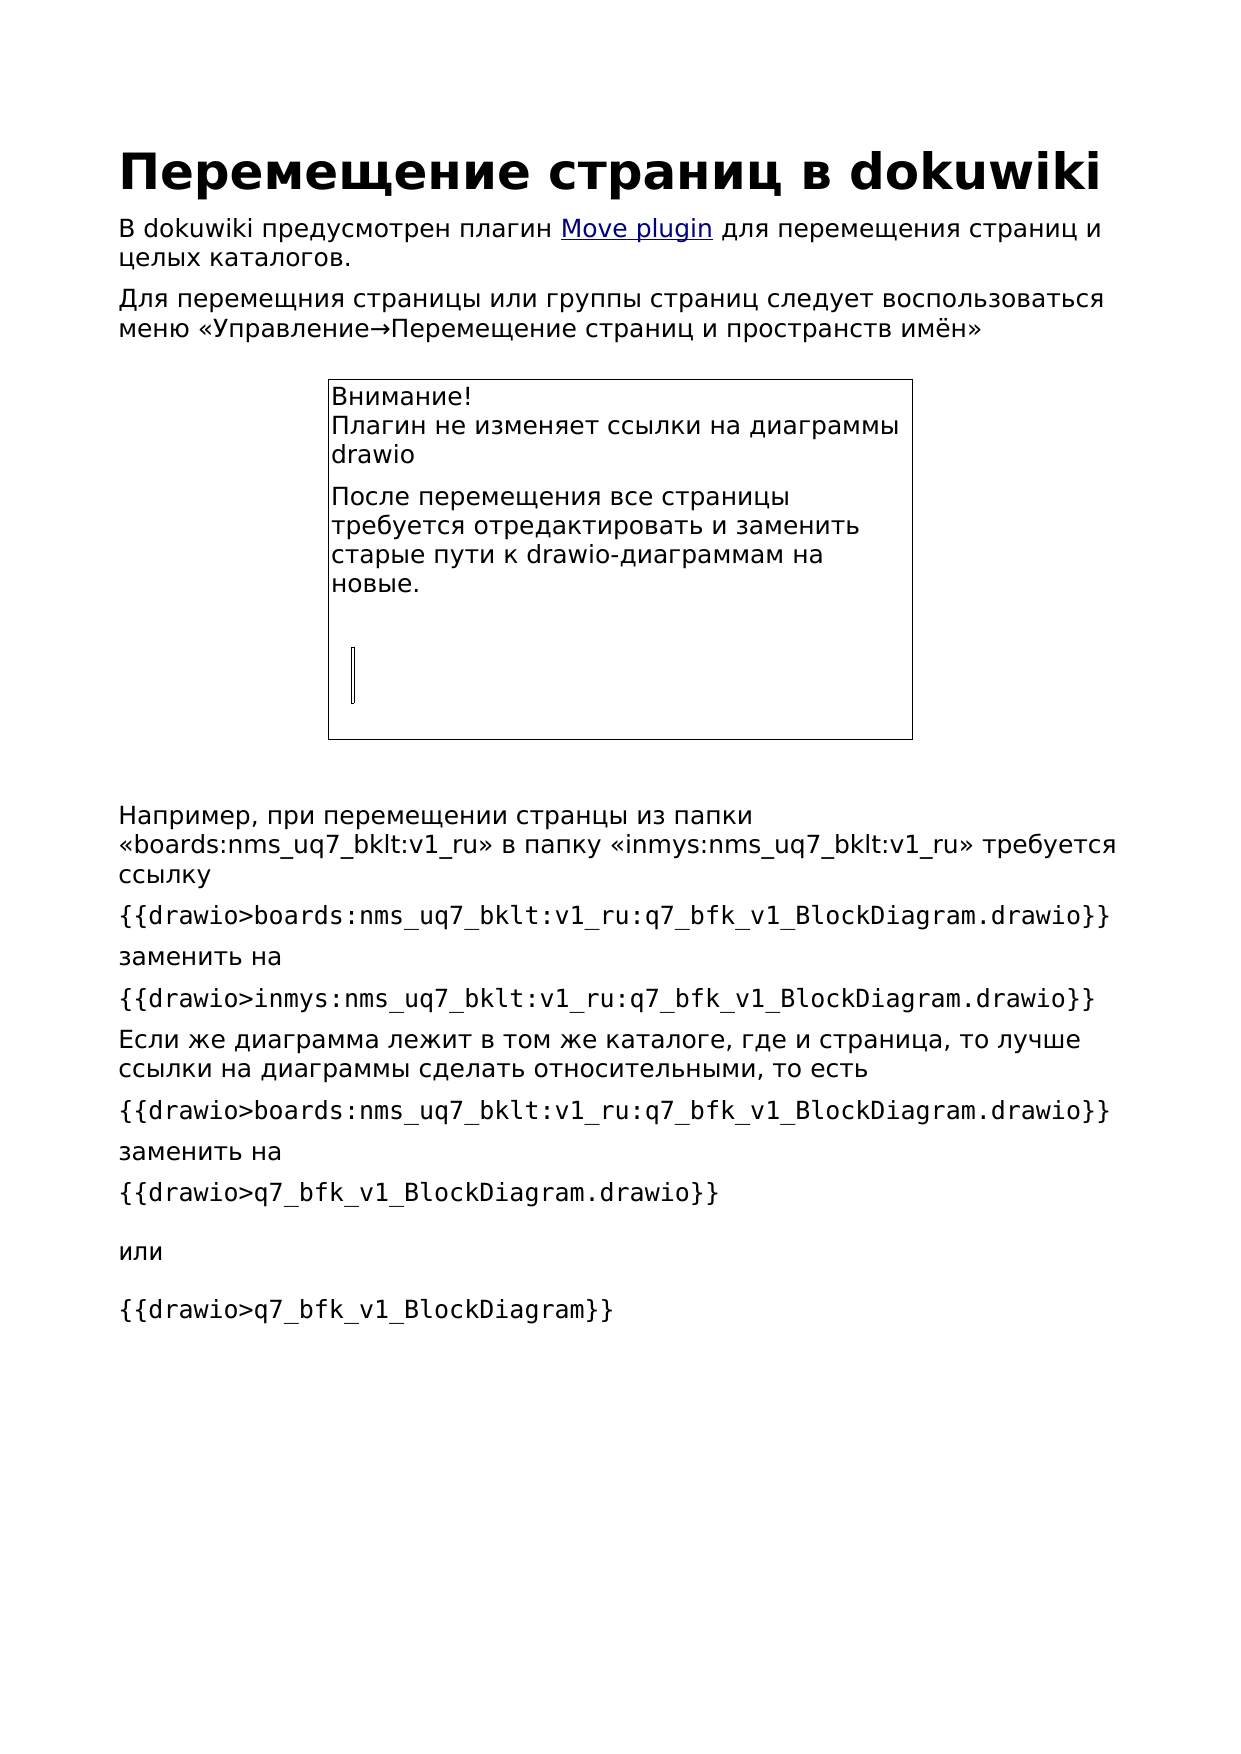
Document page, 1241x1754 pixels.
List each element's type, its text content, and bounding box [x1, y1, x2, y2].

text {{drawio>boards:nms_uq7_bklt:v1_ru:q7_bfk_v1_BlockDiagram.drawio}} [118, 902, 1122, 931]
text Например, при перемещении странцы из папки «boards:nms_uq7_bklt:v1_ru» в папку «inmys:nms_uq7_bklt:v1_ru» требуется ссылку [118, 802, 1122, 889]
text {{drawio>inmys:nms_uq7_bklt:v1_ru:q7_bfk_v1_BlockDiagram.drawio}} [118, 984, 1122, 1013]
text заменить на [118, 942, 1122, 972]
table_header Внимание! Плагин не изменяет ссылки на диаграммы drawio После перемещения все страницы требуется отредактировать и заменить старые пути к drawio-диаграммам на новые. [329, 380, 912, 739]
text В dokuwiki предусмотрен плагин Move plugin для перемещения страниц и целых каталогов. [118, 214, 1122, 272]
text Если же диаграмма лежит в том же каталоге, где и страница, то лучше ссылки на диаграммы сделать относительными, то есть [118, 1025, 1122, 1083]
subtitle Перемещение страниц в dokuwiki [118, 143, 1122, 201]
text {{drawio>boards:nms_uq7_bklt:v1_ru:q7_bfk_v1_BlockDiagram.drawio}} [118, 1096, 1122, 1125]
text {{drawio>q7_bfk_v1_BlockDiagram.drawio}} или {{drawio>q7_bfk_v1_BlockDiagram}} [118, 1178, 1122, 1324]
text заменить на [118, 1137, 1122, 1166]
text Для перемещния страницы или группы страниц следует воспользоваться меню «Управление→Перемещение страниц и пространств имён» [118, 285, 1122, 343]
